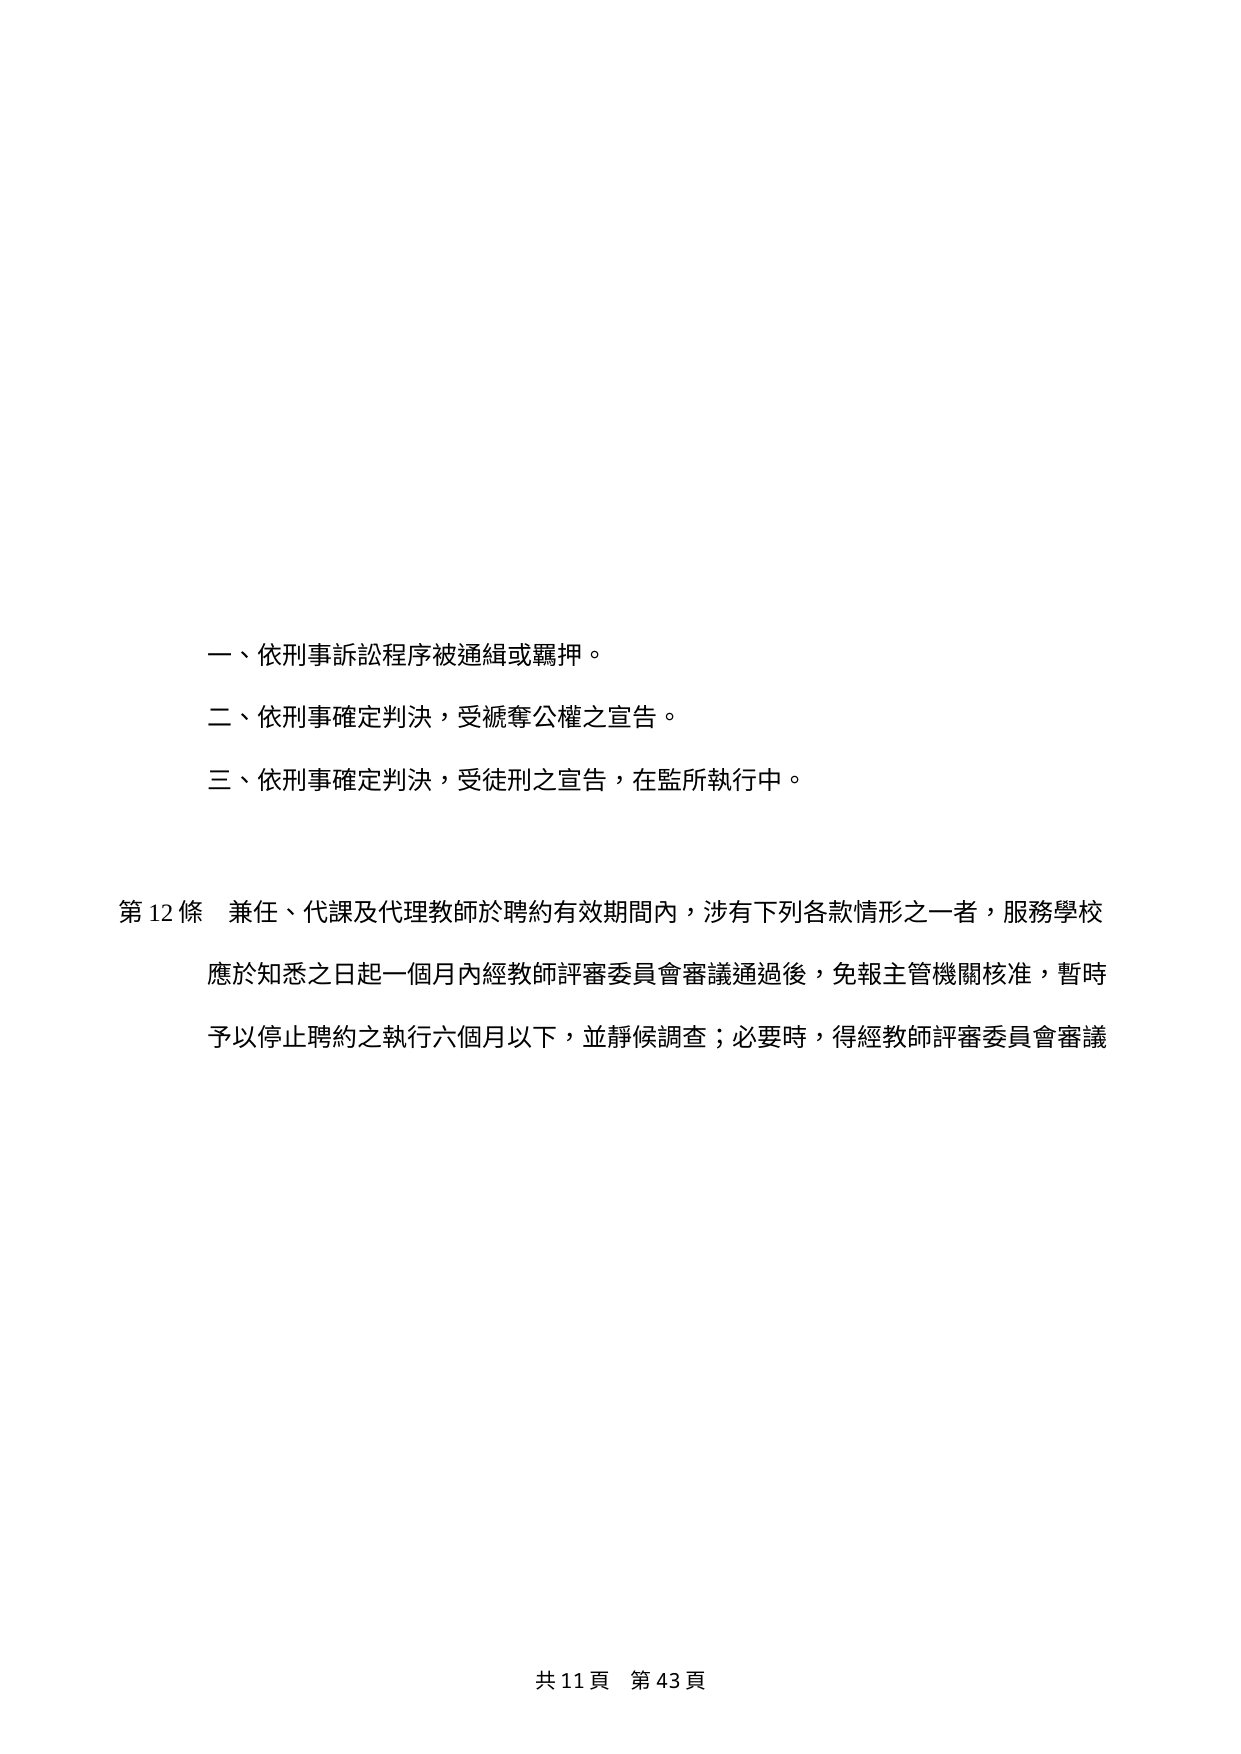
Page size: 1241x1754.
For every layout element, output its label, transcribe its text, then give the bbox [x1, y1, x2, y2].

text 三、依刑事確定判決，受徒刑之宣告，在監所執行中。 [207, 737, 1122, 799]
text 一、依刑事訴訟程序被通緝或羈押。 [207, 612, 1122, 674]
text 二、依刑事確定判決，受褫奪公權之宣告。 [207, 674, 1122, 737]
text 第12條 兼任、代課及代理教師於聘約有效期間內，涉有下列各款情形之一者，服務學校應於知悉之日起一個月內經教師評審委員會審議通過後，免報主管機關核准，暫時予以停止聘約之執行六個月以下，並靜候調查；必要時，得經教師評審委員會審議 [118, 869, 1122, 1056]
